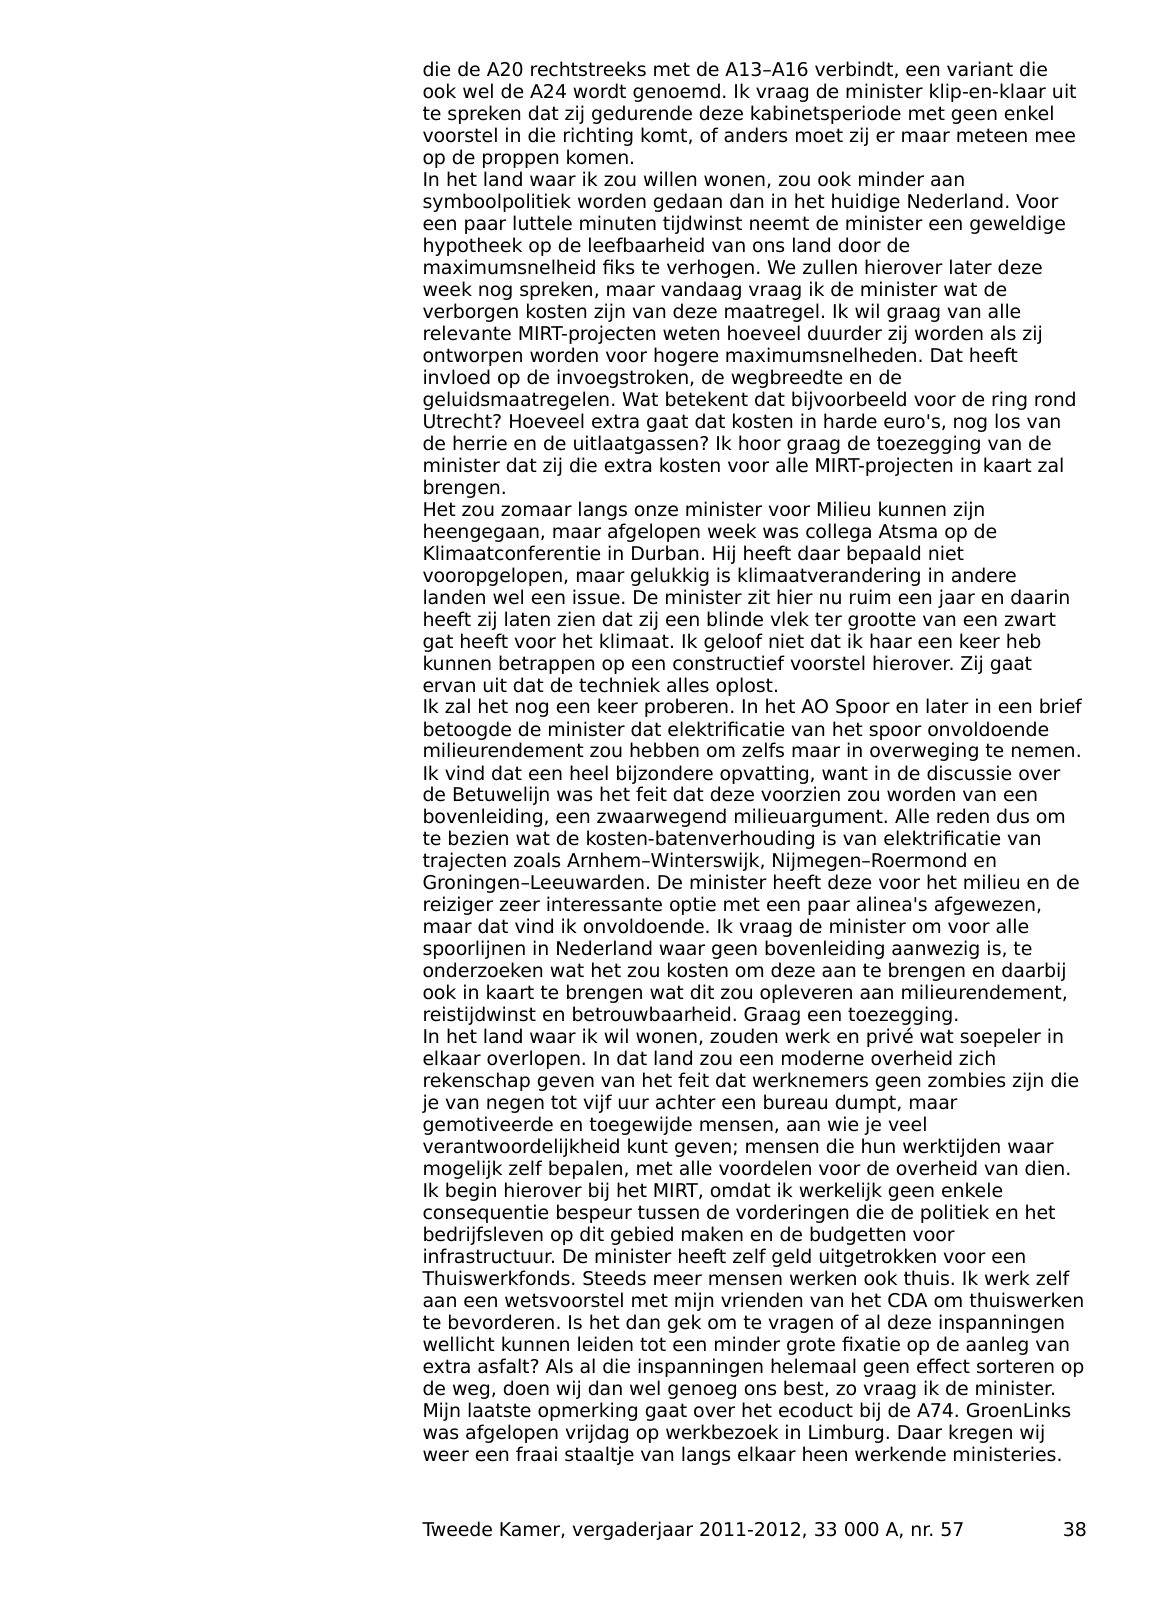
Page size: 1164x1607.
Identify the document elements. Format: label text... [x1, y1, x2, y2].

text Het zou zomaar langs onze minister voor Milieu kunnen zijn heengegaan, maar afgelopen week was collega Atsma op de Klimaatconferentie in Durban. Hij heeft daar bepaald niet vooropgelopen, maar gelukkig is klimaatverandering in andere landen wel een issue. De minister zit hier nu ruim een jaar en daarin heeft zij laten zien dat zij een blinde vlek ter grootte van een zwart gat heeft voor het klimaat. Ik geloof niet dat ik haar een keer heb kunnen betrappen op een constructief voorstel hierover. Zij gaat ervan uit dat de techniek alles oplost. [422, 499, 1087, 696]
text Ik zal het nog een keer proberen. In het AO Spoor en later in een brief betoogde de minister dat elektrificatie van het spoor onvoldoende milieurendement zou hebben om zelfs maar in overweging te nemen. Ik vind dat een heel bijzondere opvatting, want in de discussie over de Betuwelijn was het feit dat deze voorzien zou worden van een bovenleiding, een zwaarwegend milieuargument. Alle reden dus om te bezien wat de kosten-batenverhouding is van elektrificatie van trajecten zoals Arnhem–Winterswijk, Nijmegen–Roermond en Groningen–Leeuwarden. De minister heeft deze voor het milieu en de reiziger zeer interessante optie met een paar alinea's afgewezen, maar dat vind ik onvoldoende. Ik vraag de minister om voor alle spoorlijnen in Nederland waar geen bovenleiding aanwezig is, te onderzoeken wat het zou kosten om deze aan te brengen en daarbij ook in kaart te brengen wat dit zou opleveren aan milieurendement, reistijdwinst en betrouwbaarheid. Graag een toezegging. [422, 696, 1087, 1026]
text die de A20 rechtstreeks met de A13–A16 verbindt, een variant die ook wel de A24 wordt genoemd. Ik vraag de minister klip-en-klaar uit te spreken dat zij gedurende deze kabinetsperiode met geen enkel voorstel in die richting komt, of anders moet zij er maar meteen mee op de proppen komen. [422, 59, 1087, 169]
text In het land waar ik wil wonen, zouden werk en privé wat soepeler in elkaar overlopen. In dat land zou een moderne overheid zich rekenschap geven van het feit dat werknemers geen zombies zijn die je van negen tot vijf uur achter een bureau dumpt, maar gemotiveerde en toegewijde mensen, aan wie je veel verantwoordelijkheid kunt geven; mensen die hun werktijden waar mogelijk zelf bepalen, met alle voordelen voor de overheid van dien. Ik begin hierover bij het MIRT, omdat ik werkelijk geen enkele consequentie bespeur tussen de vorderingen die de politiek en het bedrijfsleven op dit gebied maken en de budgetten voor infrastructuur. De minister heeft zelf geld uitgetrokken voor een Thuiswerkfonds. Steeds meer mensen werken ook thuis. Ik werk zelf aan een wetsvoorstel met mijn vrienden van het CDA om thuiswerken te bevorderen. Is het dan gek om te vragen of al deze inspanningen wellicht kunnen leiden tot een minder grote fixatie op de aanleg van extra asfalt? Als al die inspanningen helemaal geen effect sorteren op de weg, doen wij dan wel genoeg ons best, zo vraag ik de minister. [422, 1026, 1087, 1400]
text In het land waar ik zou willen wonen, zou ook minder aan symboolpolitiek worden gedaan dan in het huidige Nederland. Voor een paar luttele minuten tijdwinst neemt de minister een geweldige hypotheek op de leefbaarheid van ons land door de maximumsnelheid fiks te verhogen. We zullen hierover later deze week nog spreken, maar vandaag vraag ik de minister wat de verborgen kosten zijn van deze maatregel. Ik wil graag van alle relevante MIRT-projecten weten hoeveel duurder zij worden als zij ontworpen worden voor hogere maximumsnelheden. Dat heeft invloed op de invoegstroken, de wegbreedte en de geluidsmaatregelen. Wat betekent dat bijvoorbeeld voor de ring rond Utrecht? Hoeveel extra gaat dat kosten in harde euro's, nog los van de herrie en de uitlaatgassen? Ik hoor graag de toezegging van de minister dat zij die extra kosten voor alle MIRT-projecten in kaart zal brengen. [422, 169, 1087, 499]
text Mijn laatste opmerking gaat over het ecoduct bij de A74. GroenLinks was afgelopen vrijdag op werkbezoek in Limburg. Daar kregen wij weer een fraai staaltje van langs elkaar heen werkende ministeries. [422, 1400, 1087, 1466]
